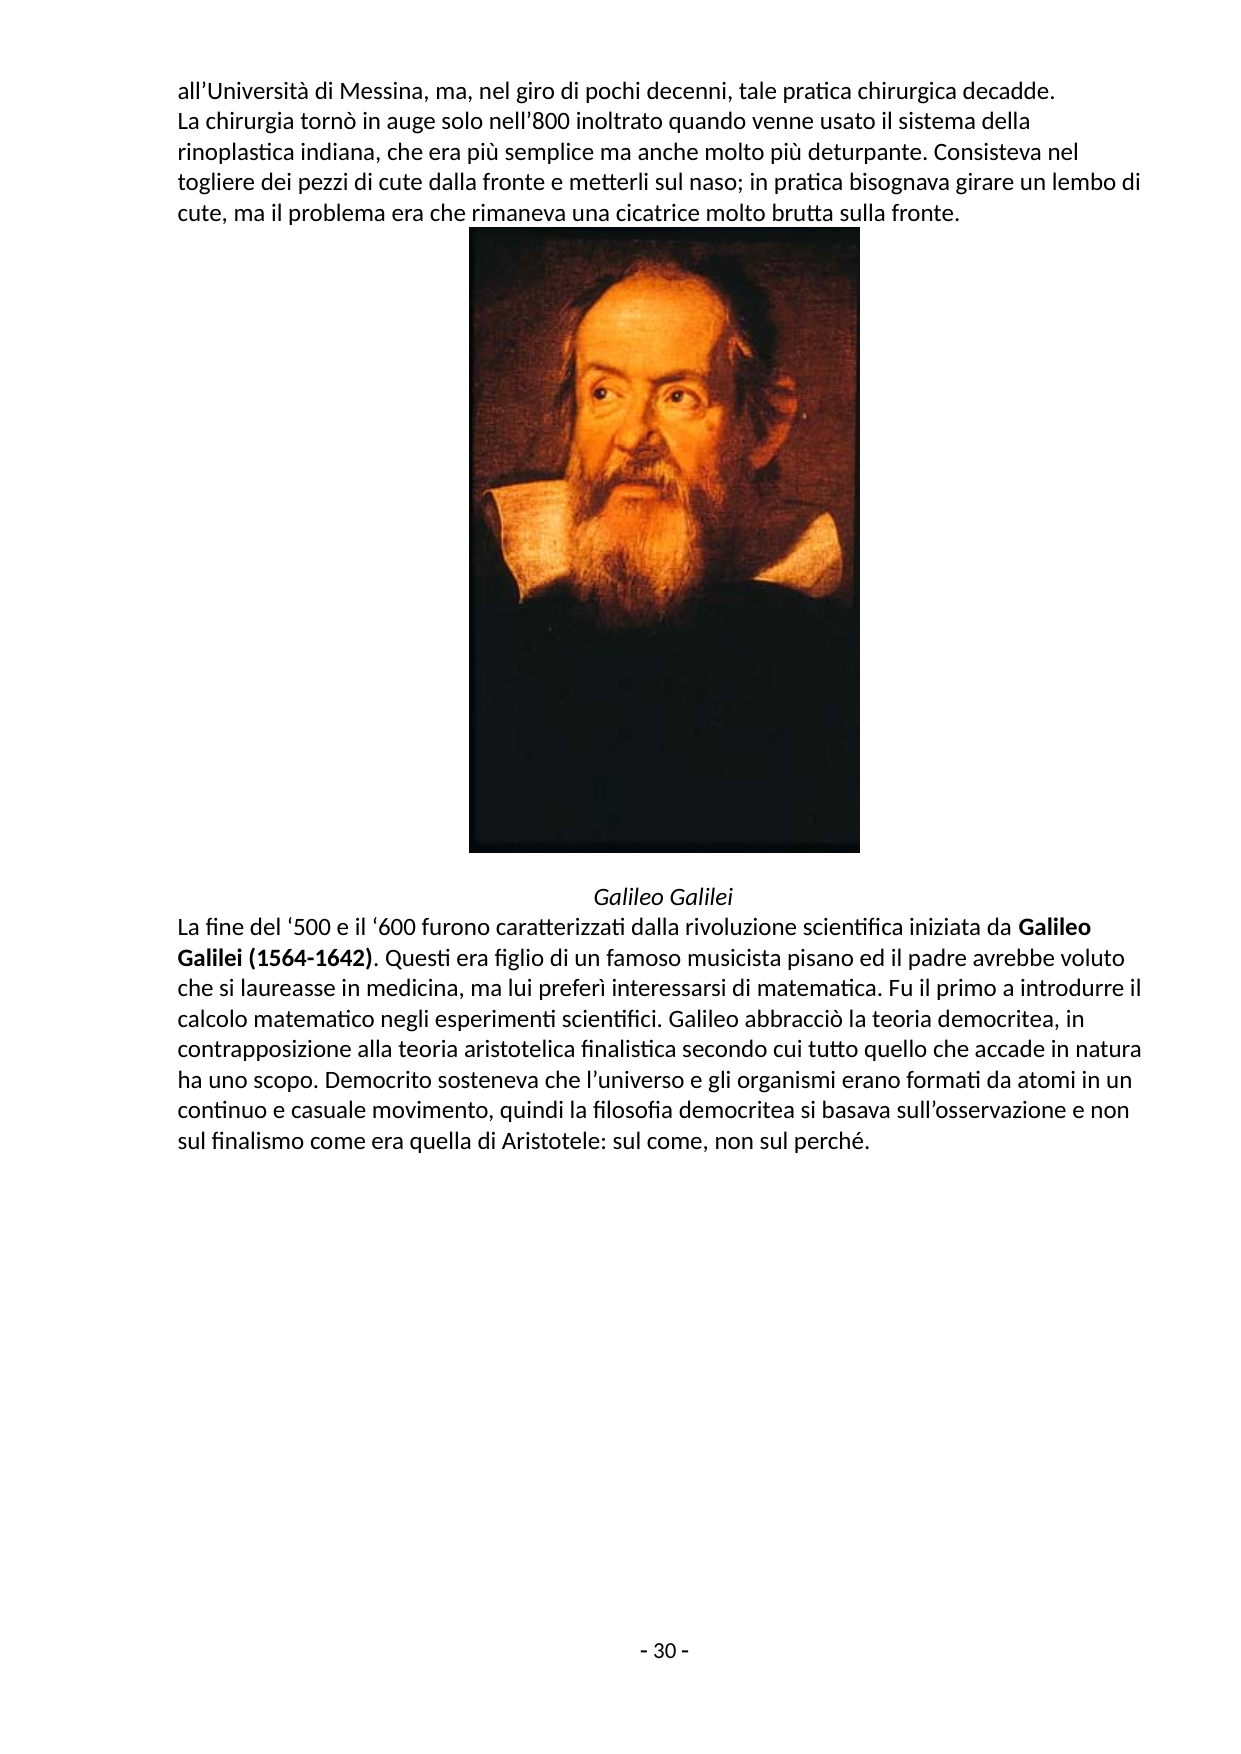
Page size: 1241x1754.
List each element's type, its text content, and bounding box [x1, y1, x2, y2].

text all’Università di Messina, ma, nel giro di pochi decenni, tale pratica chirurgica decadde. [177, 75, 1152, 106]
text La fine del ‘500 e il ‘600 furono caratterizzati dalla rivoluzione scientifica iniziata da Galileo Galilei (1564-1642). Questi era figlio di un famoso musicista pisano ed il padre avrebbe voluto che si laureasse in medicina, ma lui preferì interessarsi di matematica. Fu il primo a introdurre il calcolo matematico negli esperimenti scientifici. Galileo abbracciò la teoria democritea, in contrapposizione alla teoria aristotelica finalistica secondo cui tutto quello che accade in natura ha uno scopo. Democrito sosteneva che l’universo e gli organismi erano formati da atomi in un continuo e casuale movimento, quindi la filosofia democritea si basava sull’osservazione e non sul finalismo come era quella di Aristotele: sul come, non sul perché. [177, 911, 1152, 1155]
text La chirurgia tornò in auge solo nell’800 inoltrato quando venne usato il sistema della rinoplastica indiana, che era più semplice ma anche molto più deturpante. Consisteva nel togliere dei pezzi di cute dalla fronte e metterli sul naso; in pratica bisognava girare un lembo di cute, ma il problema era che rimaneva una cicatrice molto brutta sulla fronte. [177, 106, 1152, 228]
text Galileo Galilei [177, 881, 1152, 911]
